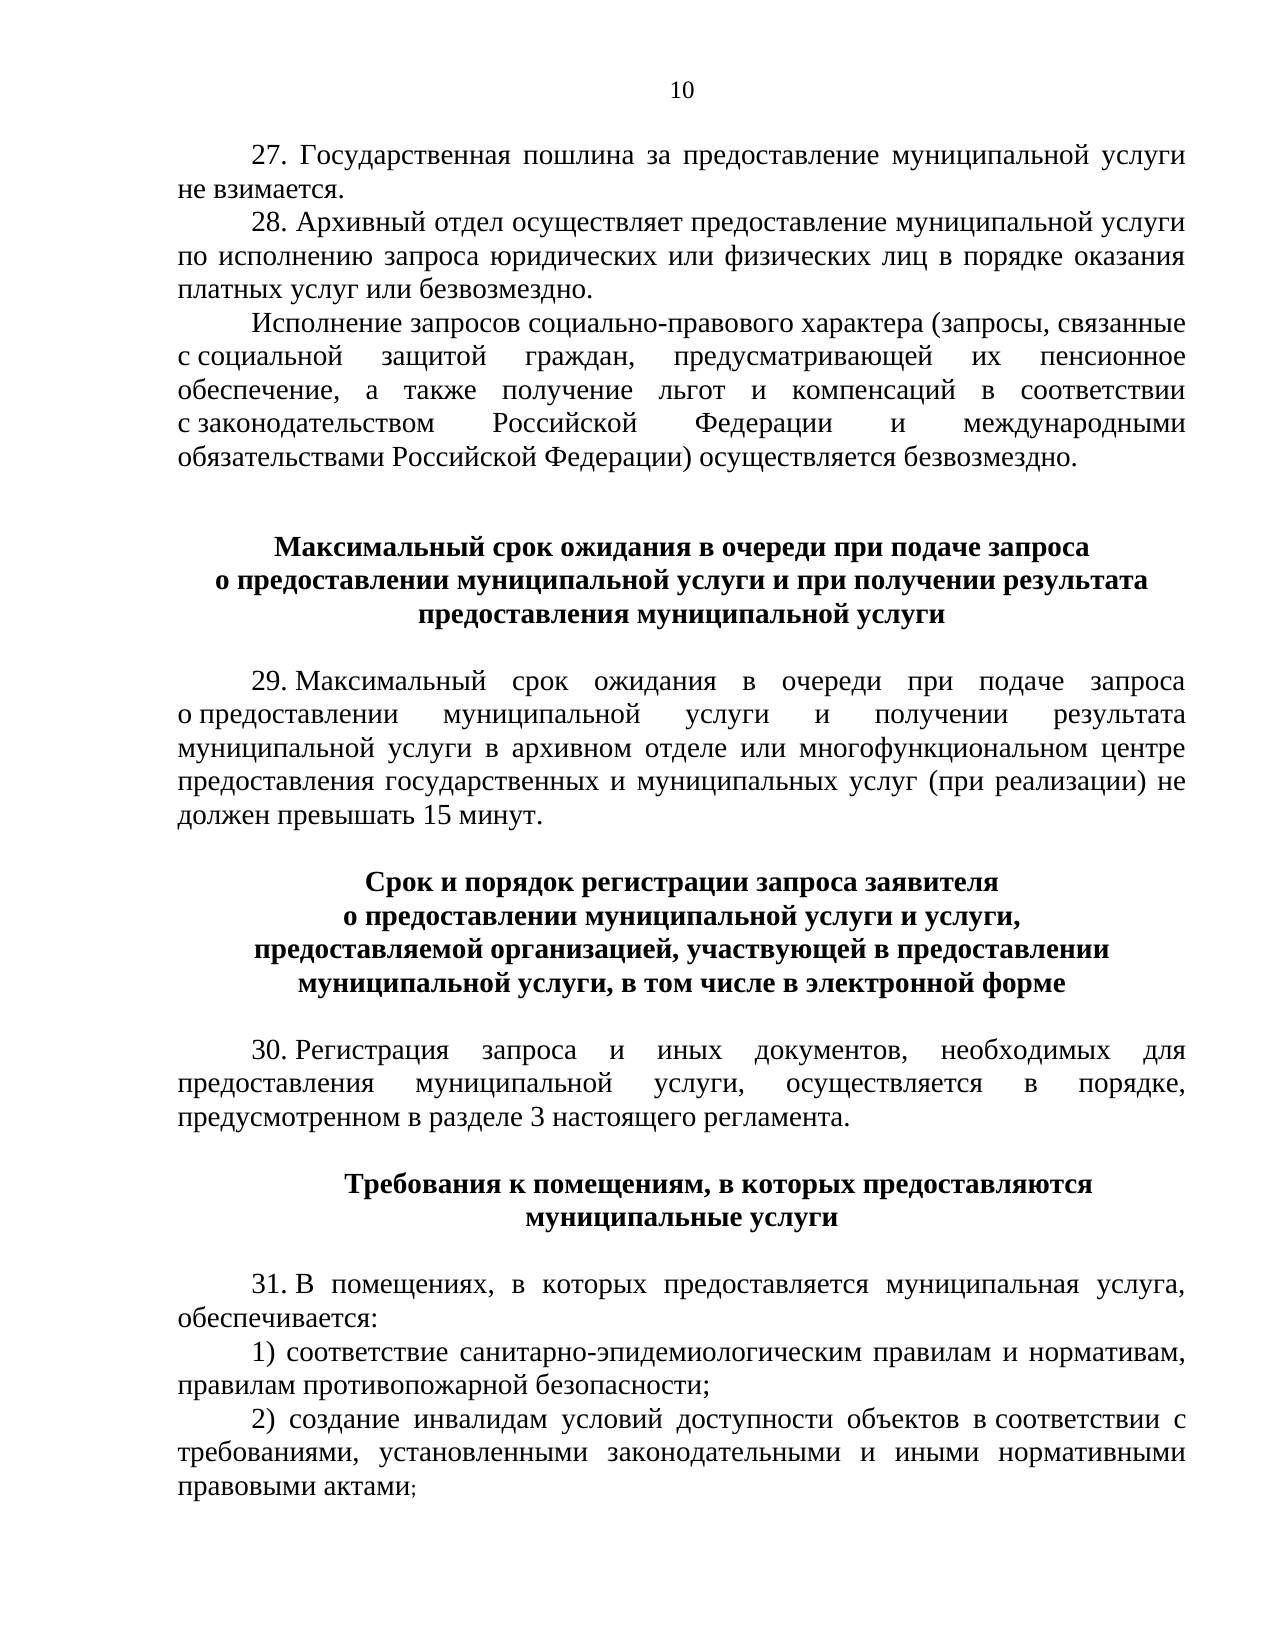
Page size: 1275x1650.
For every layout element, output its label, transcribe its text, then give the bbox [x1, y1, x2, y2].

text Исполнение запросов социально-правового характера (запросы, связанные с социальной защитой граждан, предусматривающей их пенсионное обеспечение, а также получение льгот и компенсаций в соответствии с законодательством Российской Федерации и международными обязательствами Российской Федерации) осуществляется безвозмездно. [177, 305, 1186, 473]
text предоставляемой организацией, участвующей в предоставлении [177, 931, 1186, 965]
text 27. Государственная пошлина за предоставление муниципальной услуги не взимается. [177, 137, 1186, 204]
text о предоставлении муниципальной услуги и услуги, [177, 898, 1186, 931]
text Максимальный срок ожидания в очереди при подаче запроса о предоставлении муниципальной услуги и при получении результата предоставления муниципальной услуги [177, 529, 1186, 629]
text 2) создание инвалидам условий доступности объектов в соответствии с требованиями, установленными законодательными и иными нормативными правовыми актами; [177, 1401, 1186, 1501]
text 31. В помещениях, в которых предоставляется муниципальная услуга, обеспечивается: [177, 1267, 1186, 1334]
text муниципальной услуги, в том числе в электронной форме [177, 965, 1186, 998]
text Требования к помещениям, в которых предоставляются муниципальные услуги [177, 1166, 1186, 1233]
text 30. Регистрация запроса и иных документов, необходимых для предоставления муниципальной услуги, осуществляется в порядке, предусмотренном в разделе 3 настоящего регламента. [177, 1032, 1186, 1132]
text 29. Максимальный срок ожидания в очереди при подаче запроса о предоставлении муниципальной услуги и получении результата муниципальной услуги в архивном отделе или многофункциональном центре предоставления государственных и муниципальных услуг (при реализации) не должен превышать 15 минут. [177, 663, 1187, 831]
text Срок и порядок регистрации запроса заявителя [177, 864, 1186, 898]
text 28. Архивный отдел осуществляет предоставление муниципальной услуги по исполнению запроса юридических или физических лиц в порядке оказания платных услуг или безвозмездно. [177, 204, 1186, 305]
text 1) соответствие санитарно-эпидемиологическим правилам и нормативам, правилам противопожарной безопасности; [177, 1334, 1186, 1401]
